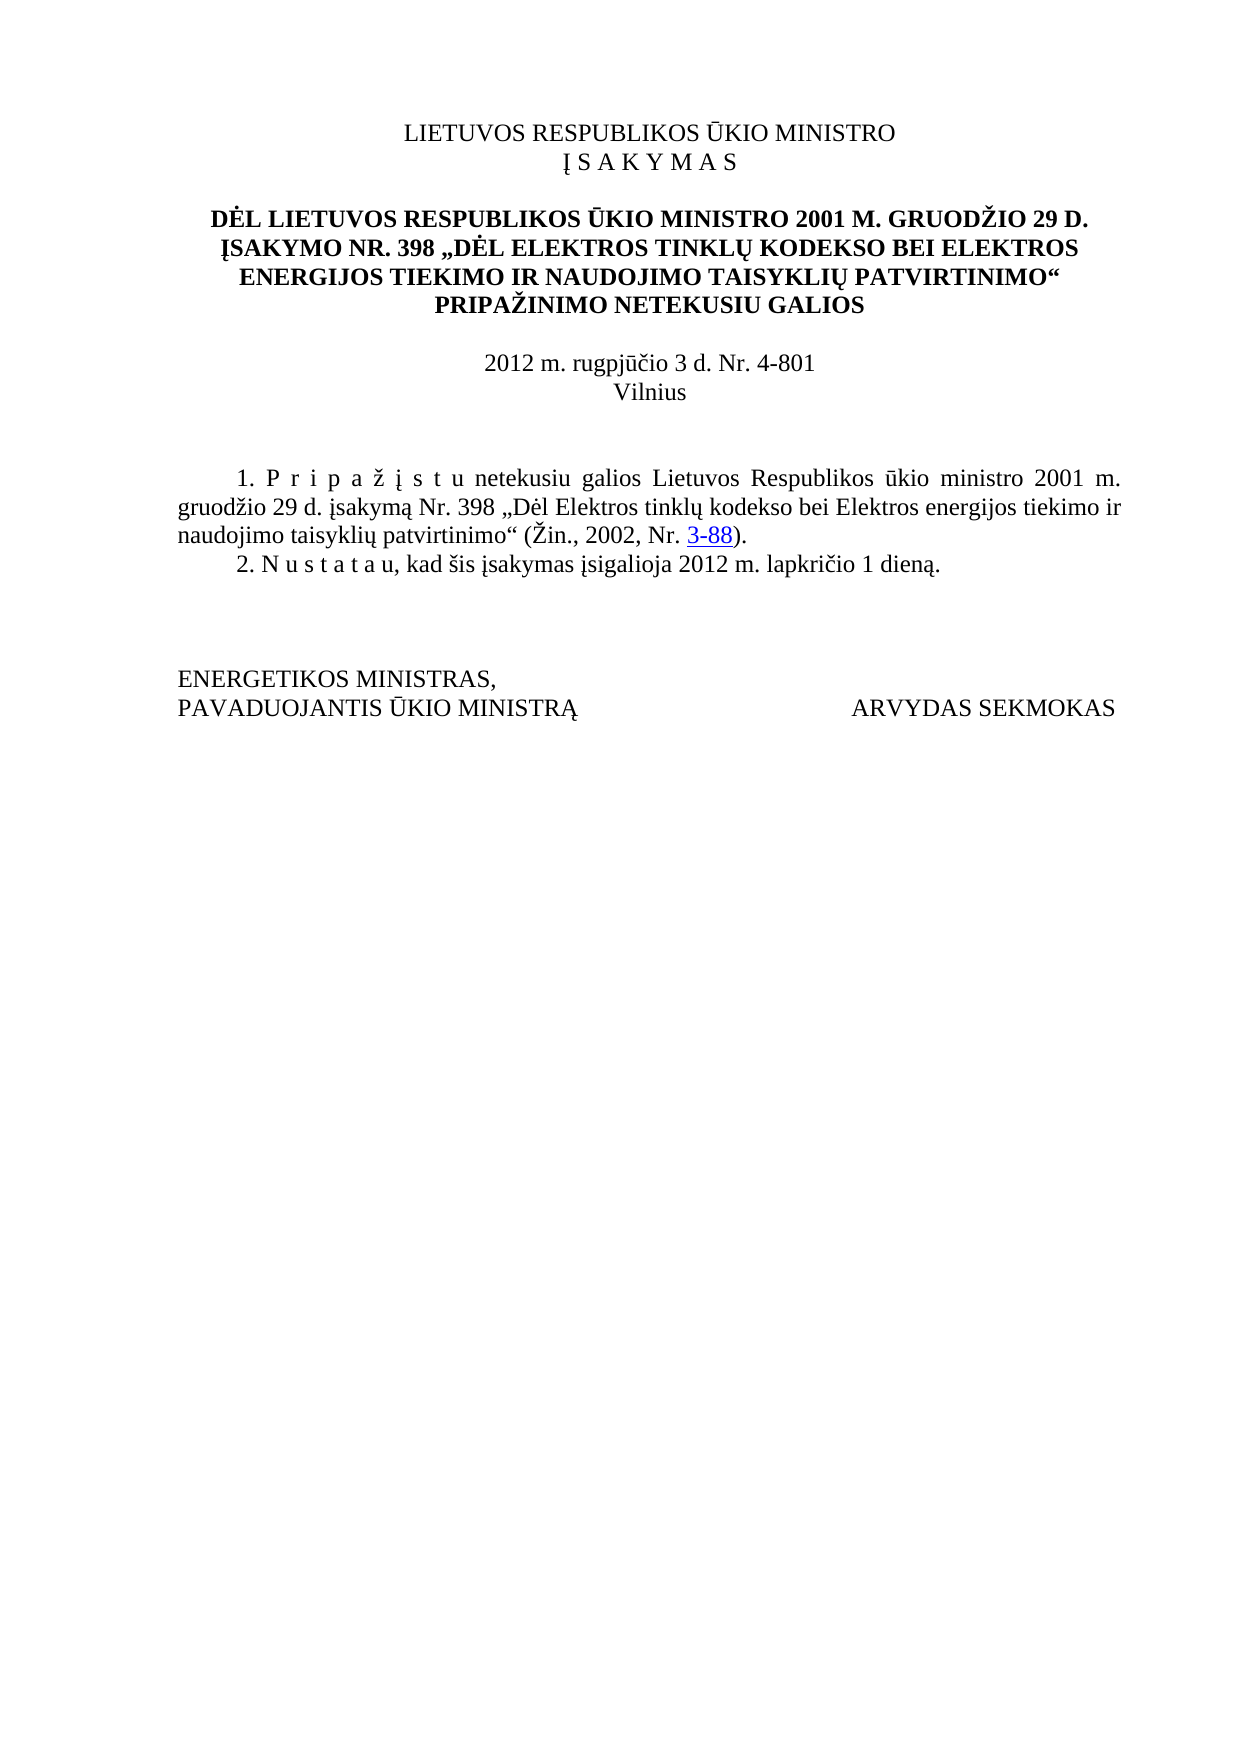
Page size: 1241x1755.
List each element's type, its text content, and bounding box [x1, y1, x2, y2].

text 2. N u s t a t a u, kad šis įsakymas įsigalioja 2012 m. lapkričio 1 dieną. [177, 549, 1122, 578]
text pavaduojantis ūkio ministrą Arvydas Sekmokas [177, 693, 1122, 722]
text 2012 m. rugpjūčio 3 d. Nr. 4-801 [177, 348, 1122, 377]
text Į S A K Y M A S [177, 147, 1122, 176]
text 1. P r i p a ž į s t u netekusiu galios Lietuvos Respublikos ūkio ministro 2001 m. gruodžio 29 d. įsakymą Nr. 398 „Dėl Elektros tinklų kodekso bei Elektros energijos tiekimo ir naudojimo taisyklių patvirtinimo“ (Žin., 2002, Nr. 3-88). [177, 463, 1122, 549]
text LIETUVOS RESPUBLIKOS ŪKIO MINISTRO [177, 118, 1122, 147]
text Vilnius [177, 377, 1122, 406]
text DĖL LIETUVOS RESPUBLIKOS ŪKIO MINISTRO 2001 m. GRUODŽIO 29 d. ĮSAKYMO Nr. 398 „DĖL ELEKTROS TINKLŲ KODEKSO BEI ELEKTROS ENERGIJOS TIEKIMO IR NAUDOJIMO TAISYKLIŲ PATVIRTINIMO“ PRIPAŽINIMO NETEKUSIU GALIOS [177, 204, 1122, 319]
text Energetikos ministras, [177, 664, 1122, 693]
